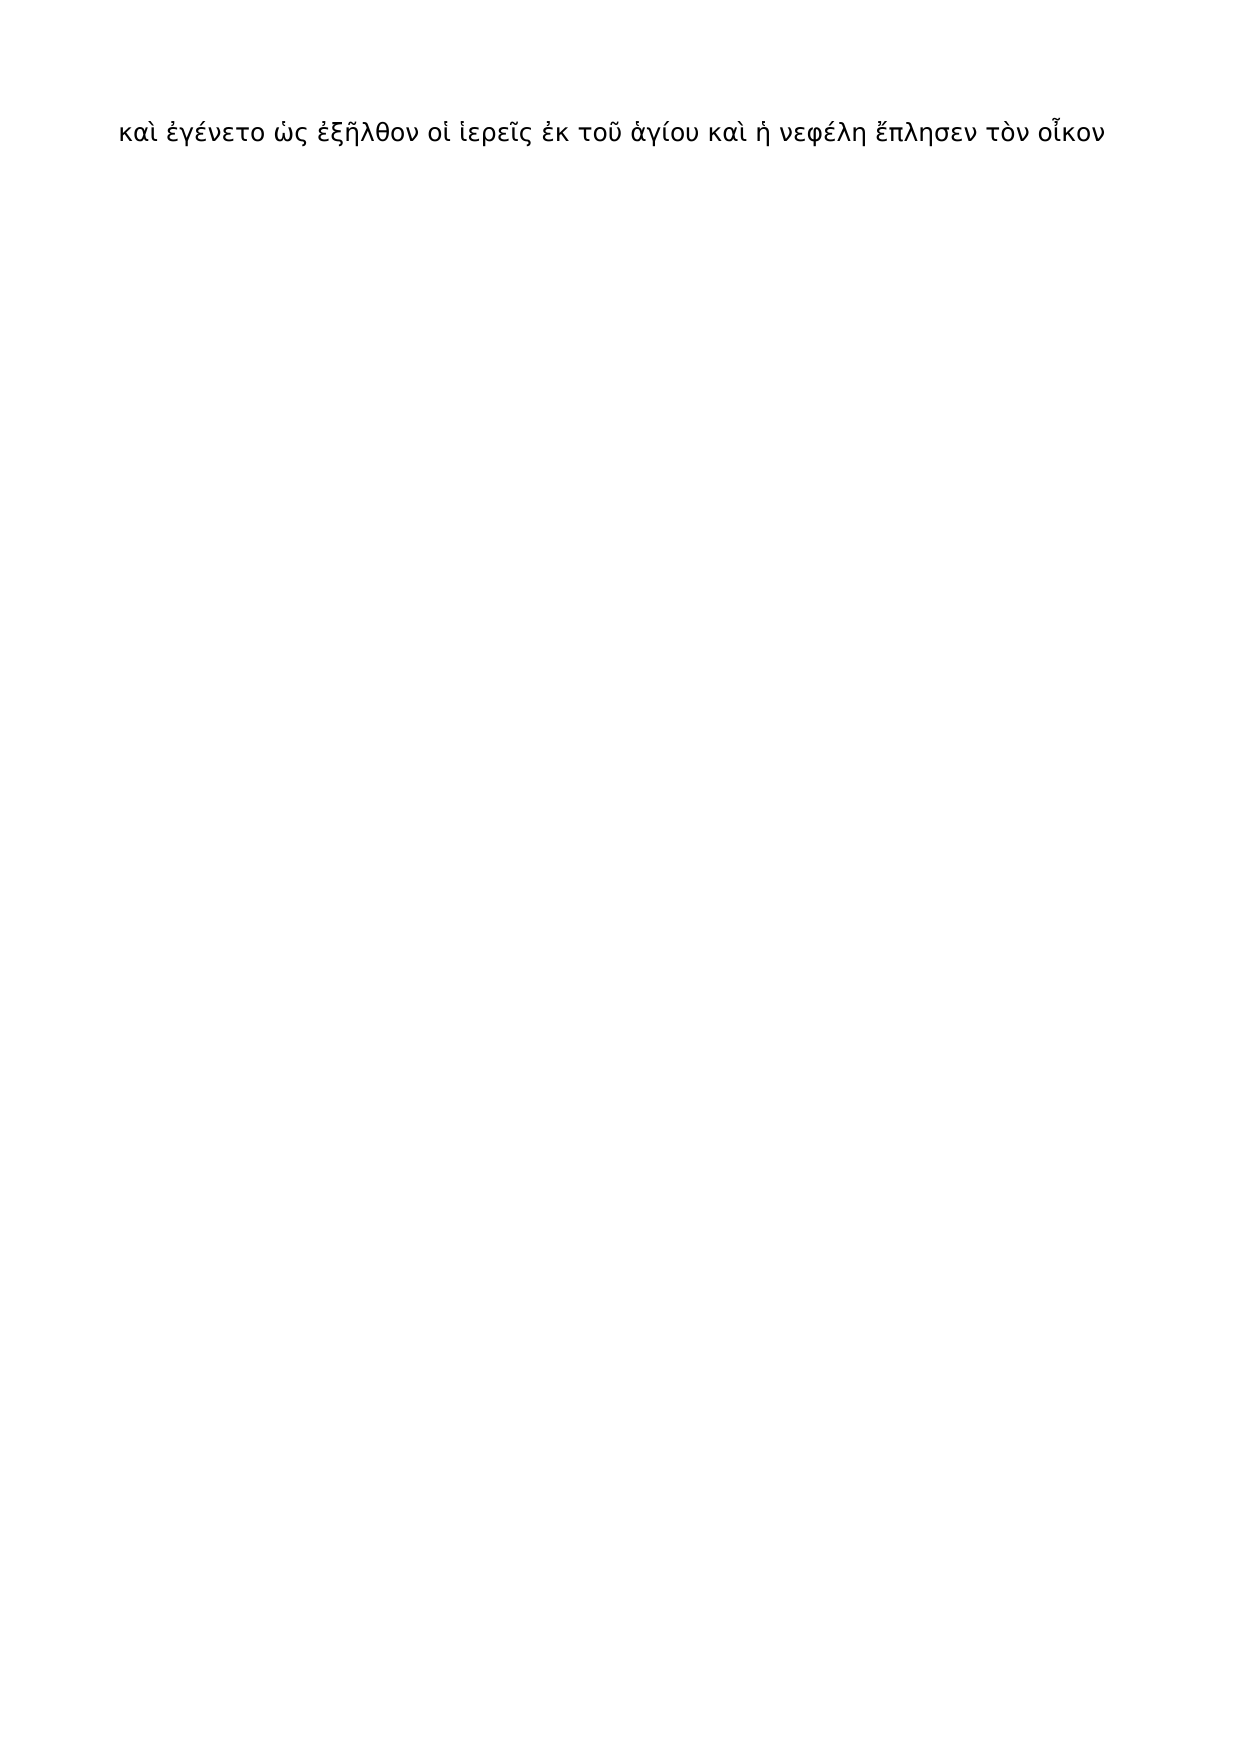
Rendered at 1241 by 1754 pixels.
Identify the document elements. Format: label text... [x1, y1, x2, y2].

text καὶ ἐγένετο ὡς ἐξῆλθον οἱ ἱερεῖς ἐκ τοῦ ἁγίου καὶ ἡ νεφέλη ἔπλησεν τὸν οἶκον [118, 118, 1122, 147]
